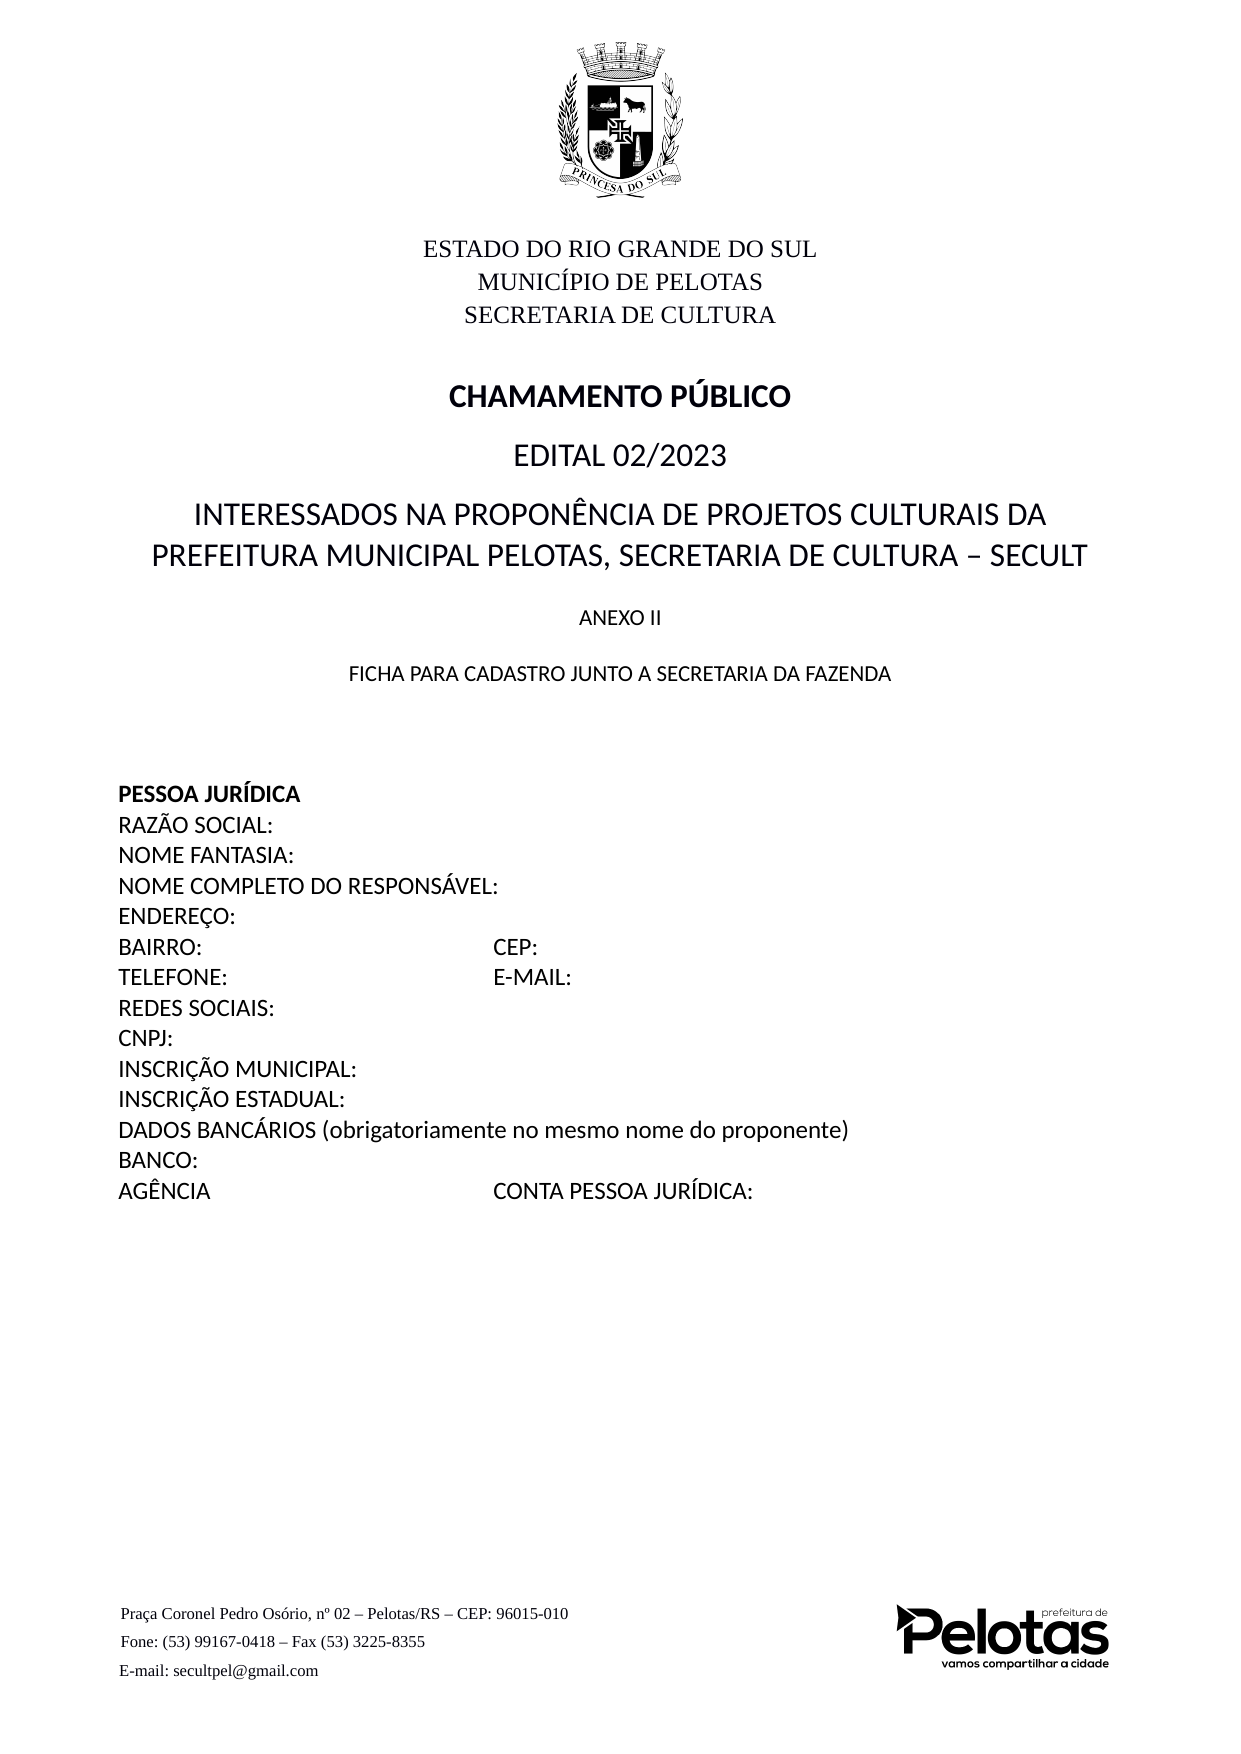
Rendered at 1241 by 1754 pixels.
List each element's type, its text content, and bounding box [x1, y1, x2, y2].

subtitle ENDEREÇO: [118, 901, 1122, 931]
subtitle DADOS BANCÁRIOS (obrigatoriamente no mesmo nome do proponente) [118, 1114, 1122, 1145]
subtitle AGÊNCIA CONTA PESSOA JURÍDICA: [118, 1175, 1122, 1206]
subtitle CNPJ: [118, 1023, 1122, 1053]
subtitle PESSOA JURÍDICA [118, 778, 1122, 809]
picture [896, 1604, 1109, 1670]
subtitle BANCO: [118, 1145, 1122, 1175]
subtitle NOME COMPLETO DO RESPONSÁVEL: [118, 870, 1122, 901]
subtitle TELEFONE: E-MAIL: [118, 962, 1122, 992]
subtitle BAIRRO: CEP: [118, 931, 1122, 962]
subtitle INSCRIÇÃO MUNICIPAL: [118, 1053, 1122, 1084]
subtitle ANEXO II [118, 603, 1122, 631]
picture [557, 42, 683, 198]
subtitle INSCRIÇÃO ESTADUAL: [118, 1084, 1122, 1114]
subtitle FICHA PARA CADASTRO JUNTO A SECRETARIA DA FAZENDA [118, 659, 1122, 687]
subtitle INTERESSADOS NA PROPONÊNCIA DE PROJETOS CULTURAIS DA PREFEITURA MUNICIPAL PELOTAS, SECRETARIA DE CULTURA – SECULT [118, 493, 1122, 575]
subtitle REDES SOCIAIS: [118, 992, 1122, 1023]
subtitle EDITAL 02/2023 [118, 434, 1122, 475]
subtitle NOME FANTASIA: [118, 839, 1122, 870]
subtitle RAZÃO SOCIAL: [118, 809, 1122, 839]
subtitle CHAMAMENTO PÚBLICO [118, 374, 1122, 415]
